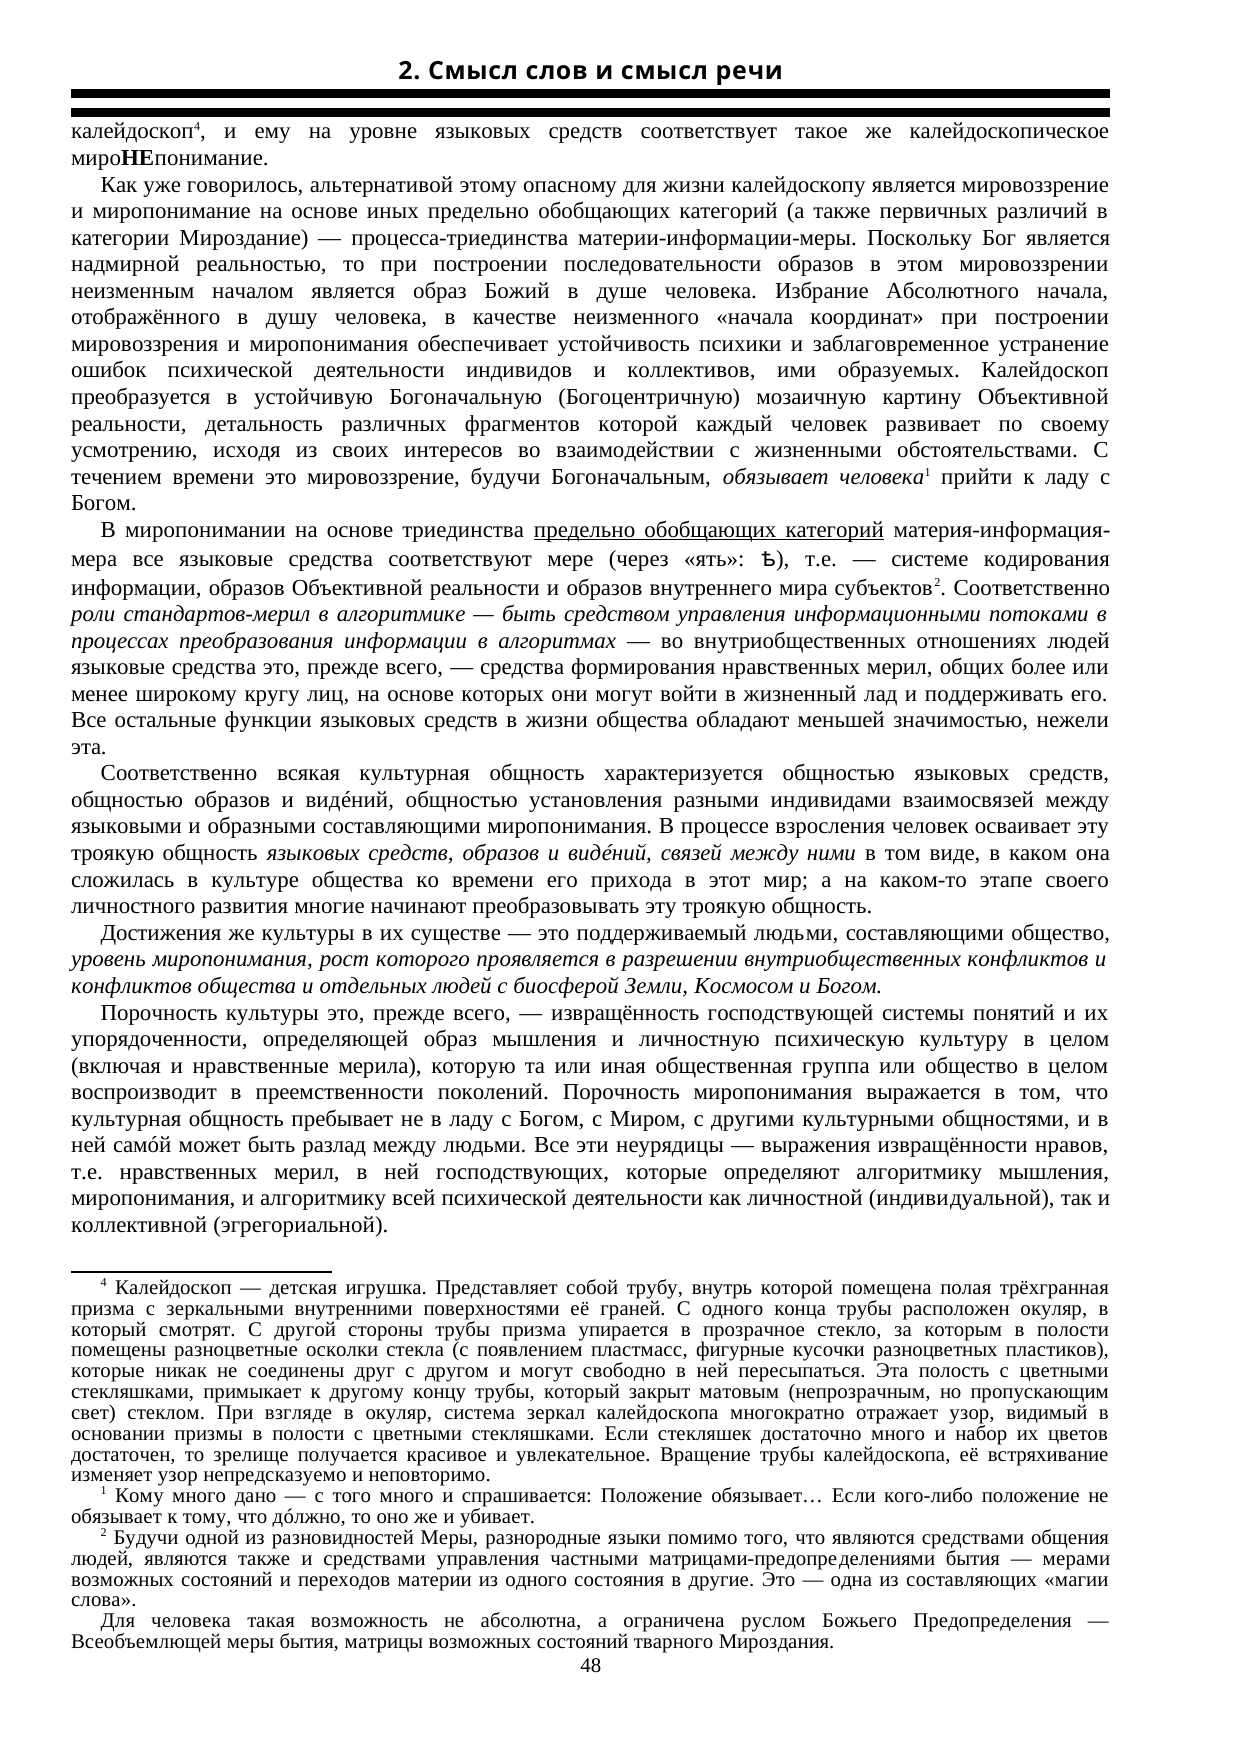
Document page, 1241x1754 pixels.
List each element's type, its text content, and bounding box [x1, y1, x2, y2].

text Как уже говорилось, альтернативой этому опасному для жизни калейдоскопу является мировоззрение и миропонимание на основе иных предельно обобщающих категорий (а также первичных различий в категории Мироздание) — процесса-триединства материи-информа­ции-меры. Поскольку Бог является надмирной реальностью, то при построении последовательности образов в этом мировоззрении неизменным началом является образ Божий в душе человека. Избрание Абсолютного начала, отображённого в душу человека, в качестве неизменного «начала координат» при построении мировоззрения и миропонимания обеспечивает устойчивость психики и заблаговременное устранение ошибок психической деятельности индивидов и коллективов, ими образуемых. Калейдоскоп преобразуется в устойчивую Богоначальную (Богоцентричную) мозаичную картину Объективной реальности, детальность различных фрагментов которой каждый человек развивает по своему усмотрению, исходя из своих интересов во взаимодействии с жизненными обстоятельствами. С течением времени это мировоззрение, будучи Богоначальным, обязывает человека прийти к ладу с Богом. [71, 170, 1110, 516]
text Будучи одной из разновидностей Меры, разнородные языки помимо того, что являются средствами общения людей, являются также и средствами управления частными матрицами-предопре­де­лениями бытия — мерами возможных состояний и переходов материи из одного состояния в другие. Это — одна из составляющих «магии слова». [71, 1528, 1110, 1611]
text Достижения же культуры в их существе — это поддерживаемый людь­ми, составляющими общество, уровень миропонимания, рост которого проявляется в разрешении внутриобщественных конфликтов и конфликтов общества и отдельных людей с биосферой Земли, Космосом и Богом. [71, 919, 1110, 998]
text Кому много дано — с того много и спрашивается: Положение обязывает… Если кого-либо положение не обязывает к тому, что дóлжно, то оно же и убивает. [71, 1486, 1110, 1528]
text Соответственно всякая культурная общность характеризуется общностью языковых средств, общностью образов и видéний, общностью установления разными индивидами взаимосвязей между языковыми и образными составляющими миропонимания. В процессе взросления человек осваивает эту троякую общность языковых средств, образов и видéний, связей между ними в том виде, в каком она сложилась в культуре общества ко времени его прихода в этот мир; а на каком-то этапе своего личностного развития многие начинают преобразовывать эту троякую общность. [71, 759, 1110, 919]
text Калейдоскоп — детская игрушка. Представляет собой трубу, внутрь которой помещена полая трёхгранная призма с зеркальными внутренними поверхностями её граней. С одного конца трубы расположен окуляр, в который смотрят. С другой стороны трубы призма упирается в прозрачное стекло, за которым в полости помещены разноцветные осколки стекла (с появлением пластмасс, фигурные кусочки разноцветных пластиков), которые никак не соединены друг с другом и могут свободно в ней пересыпаться. Эта полость с цветными стекляшками, примыкает к другому концу трубы, который закрыт матовым (непрозрачным, но пропускающим свет) стеклом. При взгля­де в окуляр, система зеркал калейдоскопа многократно отражает узор, видимый в основании призмы в полости с цветными стекляшками. Если стекляшек достаточно много и набор их цветов достаточен, то зрелище получается красивое и увлекательное. Вращение трубы калейдоскопа, её встряхивание изменяет узор непредсказуемо и неповторимо. [71, 1278, 1110, 1486]
text В миропонимании на основе триединства предельно обобщающих категорий материя-информация-мера все языковые средства соответствуют мере (через «ять»: ѣ), т.е. — системе кодирования информации, образов Объективной реальности и образов внутреннего мира субъектов. Соответственно роли стандартов-мерил в алгоритмике — быть средством управления информационными потоками в процессах преобразования информации в алгоритмах — во внутриобщественных отношениях людей языковые сред­ства это, прежде всего, — средства формирования нравственных мерил, общих более или менее широкому кругу лиц, на основе которых они могут войти в жизненный лад и поддерживать его. Все остальные функции языковых средств в жизни общества обладают меньшей значимостью, нежели эта. [71, 516, 1110, 759]
text Для человека такая возможность не абсолютна, а ограничена руслом Божьего Предопределения — Всеобъемлющей меры бытия, матрицы возможных состояний тварного Мироздания. [71, 1611, 1110, 1653]
text Главный и неустранимый их порок состоит в том, что Я-центричное мировоззрение и миропонимание обусловлено изменяющимися обстоятельствами, в которых оказывается «Я-центр», вследствие чего мировоззрение и миропонимание субъекта неустойчивы, а в результате —Жизнь для него непознаваема и непредсказуема. Это мировоззрение и миропонимание без объективного «начала координат», по какой причине в нём всё неизбежно утрачивает определённость, в какой-то момент заданную «Я-центром». Вследствие этого мировоззрение представляет собой мельтешащий калейдоскоп, и ему на уровне языковых средств соответствует такое же калейдоскопическое мироНЕпонимание. [71, 117, 1110, 170]
text Порочность культуры это, прежде всего, — извращённость господствующей системы понятий и их упорядоченности, определяющей образ мышления и личностную психическую культуру в целом (включая и нравственные мерила), которую та или иная общественная группа или общество в целом воспроизводит в преемственности поколений. Порочность миропонимания выражается в том, что культурная общность пребывает не в ладу с Богом, с Миром, с другими культурными общностями, и в ней самóй может быть разлад между людьми. Все эти неурядицы — выражения извращённости нравов, т.е. нравственных мерил, в ней господствующих, которые определяют алгоритмику мышления, миропонимания, и алгоритмику всей психической деятельности как личностной (индиви­дуаль­ной), так и коллективной (эгрегориальной). [71, 998, 1110, 1237]
